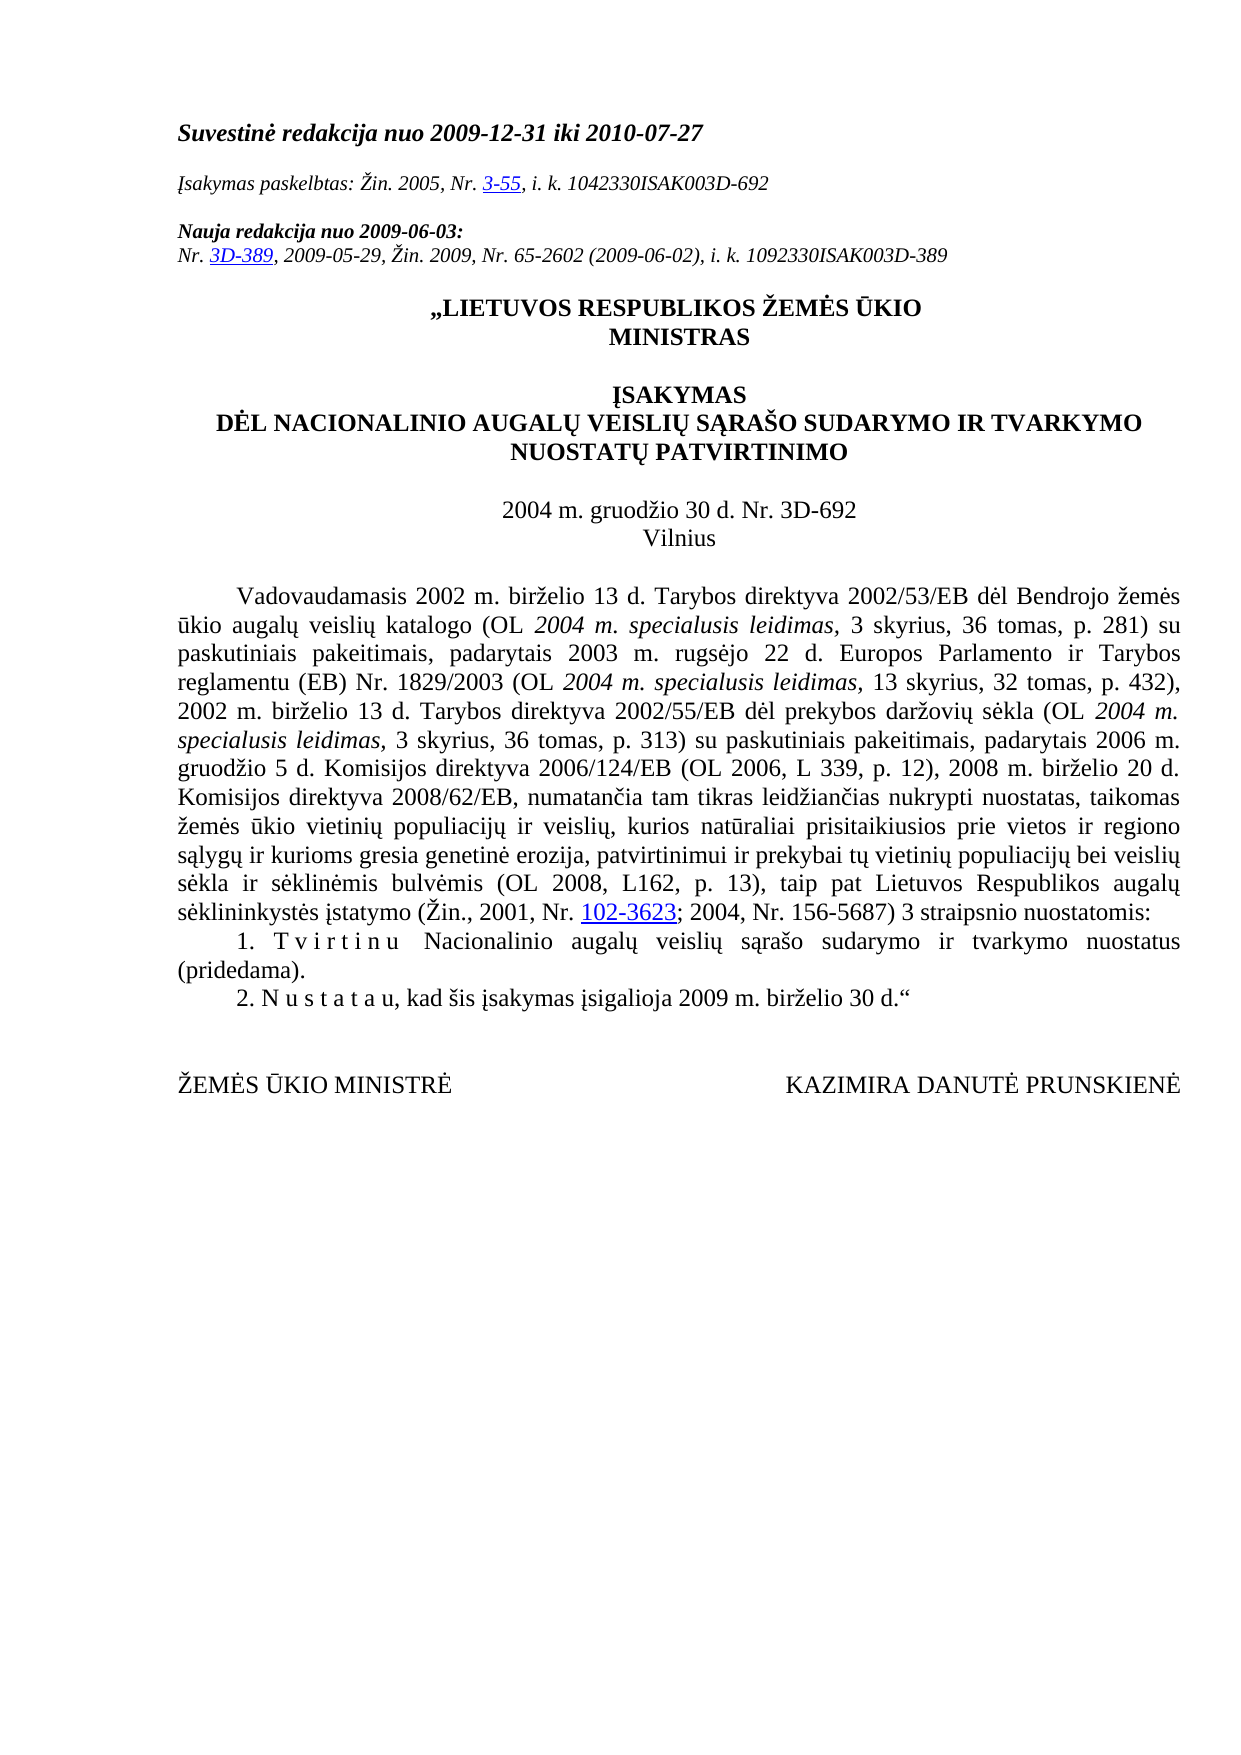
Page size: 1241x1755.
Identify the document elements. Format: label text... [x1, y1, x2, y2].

text „LIETUVOS RESPUBLIKOS ŽEMĖS ŪKIO [177, 293, 1181, 322]
text Vadovaudamasis 2002 m. birželio 13 d. Tarybos direktyva 2002/53/EB dėl Bendrojo žemės ūkio augalų veislių katalogo (OL 2004 m. specialusis leidimas, 3 skyrius, 36 tomas, p. 281) su paskutiniais pakeitimais, padarytais 2003 m. rugsėjo 22 d. Europos Parlamento ir Tarybos reglamentu (EB) Nr. 1829/2003 (OL 2004 m. specialusis leidimas, 13 skyrius, 32 tomas, p. 432), 2002 m. birželio 13 d. Tarybos direktyva 2002/55/EB dėl prekybos daržovių sėkla (OL 2004 m. specialusis leidimas, 3 skyrius, 36 tomas, p. 313) su paskutiniais pakeitimais, padarytais 2006 m. gruodžio 5 d. Komisijos direktyva 2006/124/EB (OL 2006, L 339, p. 12), 2008 m. birželio 20 d. Komisijos direktyva 2008/62/EB, numatančia tam tikras leidžiančias nukrypti nuostatas, taikomas žemės ūkio vietinių populiacijų ir veislių, kurios natūraliai prisitaikiusios prie vietos ir regiono sąlygų ir kurioms gresia genetinė erozija, patvirtinimui ir prekybai tų vietinių populiacijų bei veislių sėkla ir sėklinėmis bulvėmis (OL 2008, L162, p. 13), taip pat Lietuvos Respublikos augalų sėklininkystės įstatymo (Žin., 2001, Nr. 102-3623; 2004, Nr. 156-5687) 3 straipsnio nuostatomis: [177, 581, 1181, 926]
text 2. Nustatau, kad šis įsakymas įsigalioja 2009 m. birželio 30 d.“ [177, 983, 1181, 1012]
text Vilnius [177, 523, 1181, 552]
text ĮSAKYMAS [177, 380, 1181, 408]
text Nauja redakcija nuo 2009-06-03: [177, 219, 1181, 243]
text DĖL NACIONALINIO AUGALŲ VEISLIŲ SĄRAŠO SUDARYMO IR TVARKYMO NUOSTATŲ PATVIRTINIMO [177, 408, 1181, 466]
text Nr. 3D-389, 2009-05-29, Žin. 2009, Nr. 65-2602 (2009-06-02), i. k. 1092330ISAK003D-389 [177, 243, 1181, 267]
text MINISTRAS [177, 322, 1181, 351]
text Suvestinė redakcija nuo 2009-12-31 iki 2010-07-27 [177, 118, 1181, 147]
text 1. Tvirtinu Nacionalinio augalų veislių sąrašo sudarymo ir tvarkymo nuostatus (pridedama). [177, 926, 1181, 983]
text Įsakymas paskelbtas: Žin. 2005, Nr. 3-55, i. k. 1042330ISAK003D-692 [177, 171, 1181, 195]
text 2004 m. gruodžio 30 d. Nr. 3D-692 [177, 495, 1181, 523]
text ŽEMĖS ŪKIO MINISTRĖ KAZIMIRA DANUTĖ PRUNSKIENĖ [177, 1070, 1181, 1098]
